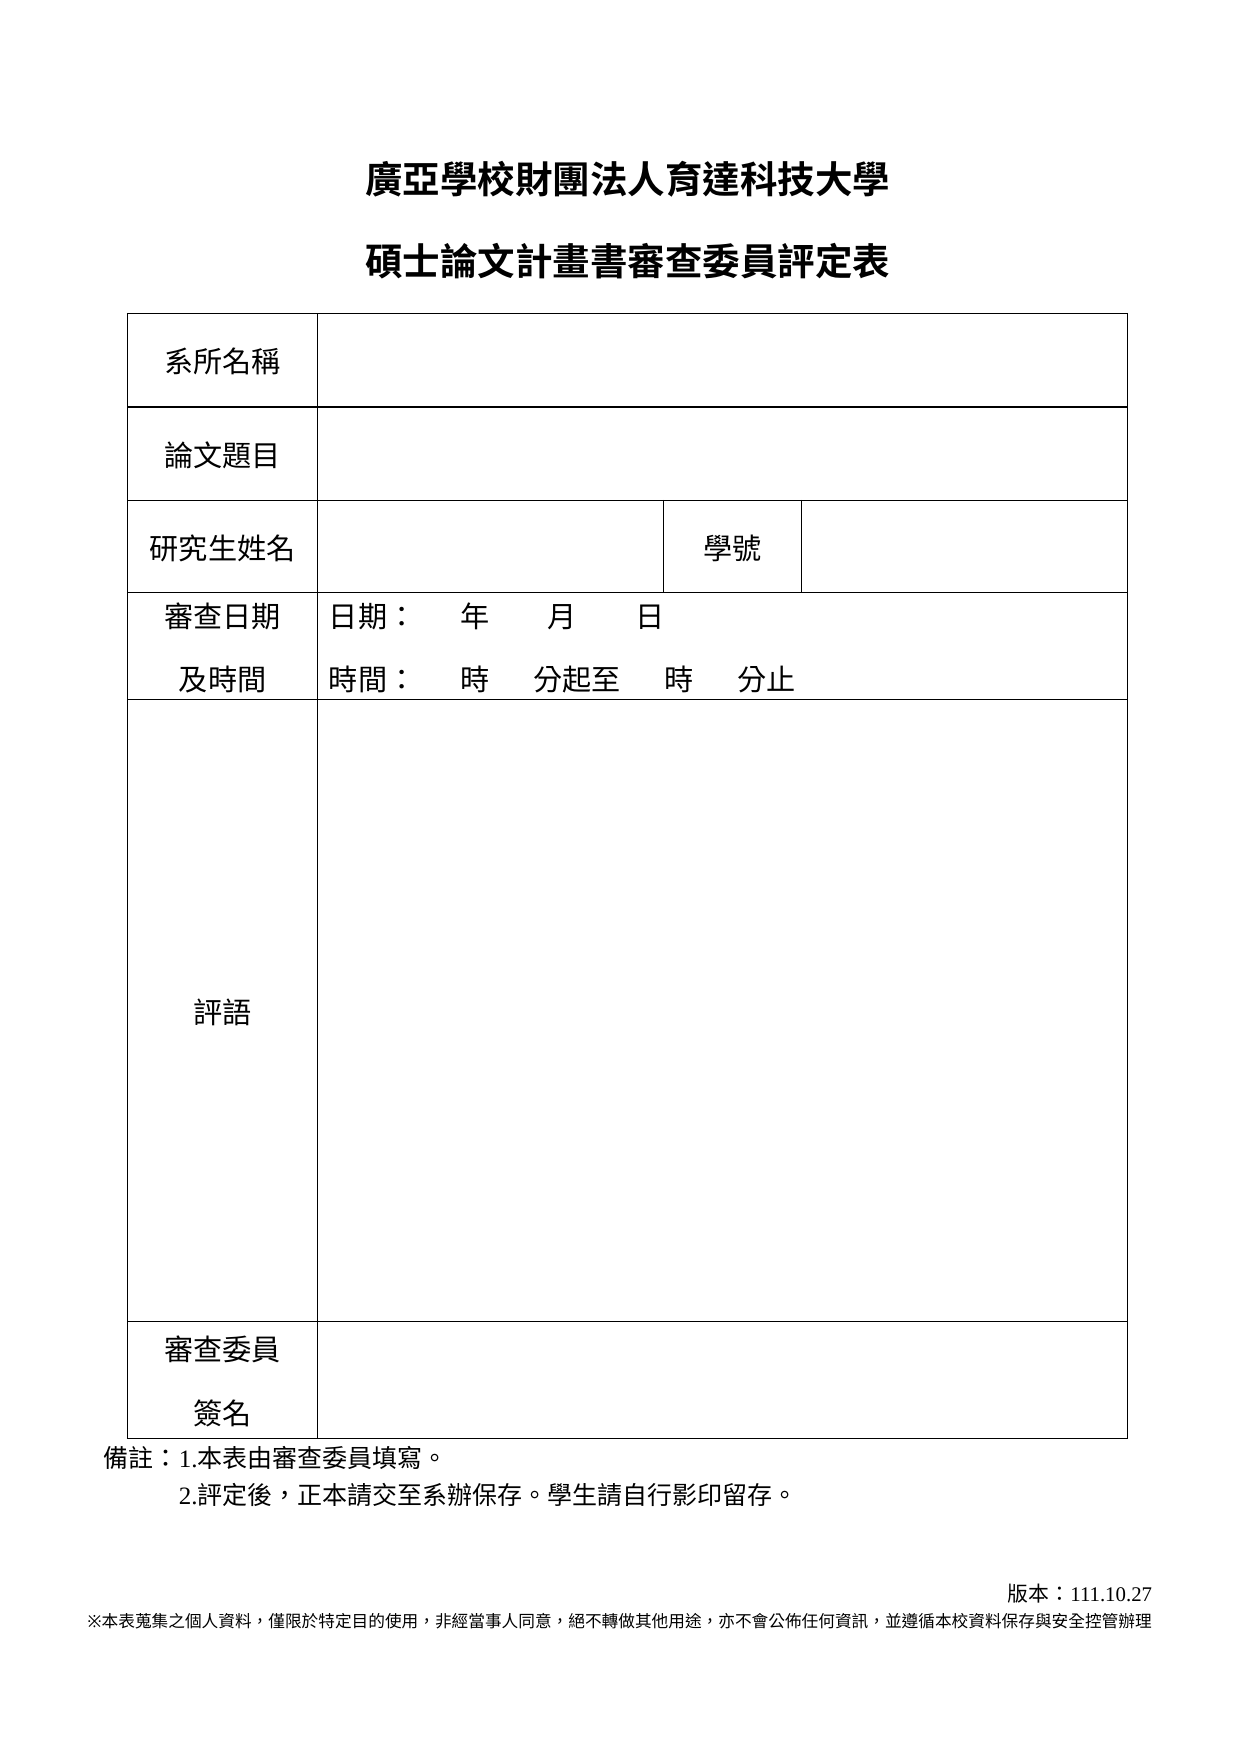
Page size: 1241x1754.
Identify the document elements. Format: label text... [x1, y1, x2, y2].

table_cell 研究生姓名 [128, 501, 317, 592]
table_cell 審查日期 及時間 [128, 593, 317, 699]
text 碩士論文計畫書審查委員評定表 [103, 232, 1152, 286]
table_cell 論文題目 [128, 408, 317, 500]
table_header [318, 314, 1127, 406]
table_cell [318, 501, 663, 592]
table_cell [318, 700, 1127, 1321]
table_header 系所名稱 [128, 314, 317, 406]
table_cell [802, 501, 1127, 592]
text 廣亞學校財團法人育達科技大學 [103, 150, 1152, 204]
text 2.評定後，正本請交至系辦保存。學生請自行影印留存。 [103, 1475, 1152, 1512]
table_cell [318, 408, 1127, 500]
table_cell 日期： 年 月 日 時間： 時 分起至 時 分止 [318, 593, 1127, 699]
table_cell [318, 1322, 1127, 1438]
table_cell 學號 [664, 501, 801, 592]
table_cell 審查委員 簽名 [128, 1322, 317, 1438]
text 備註：1.本表由審查委員填寫。 [103, 1439, 1152, 1475]
table_cell 評語 [128, 700, 317, 1321]
